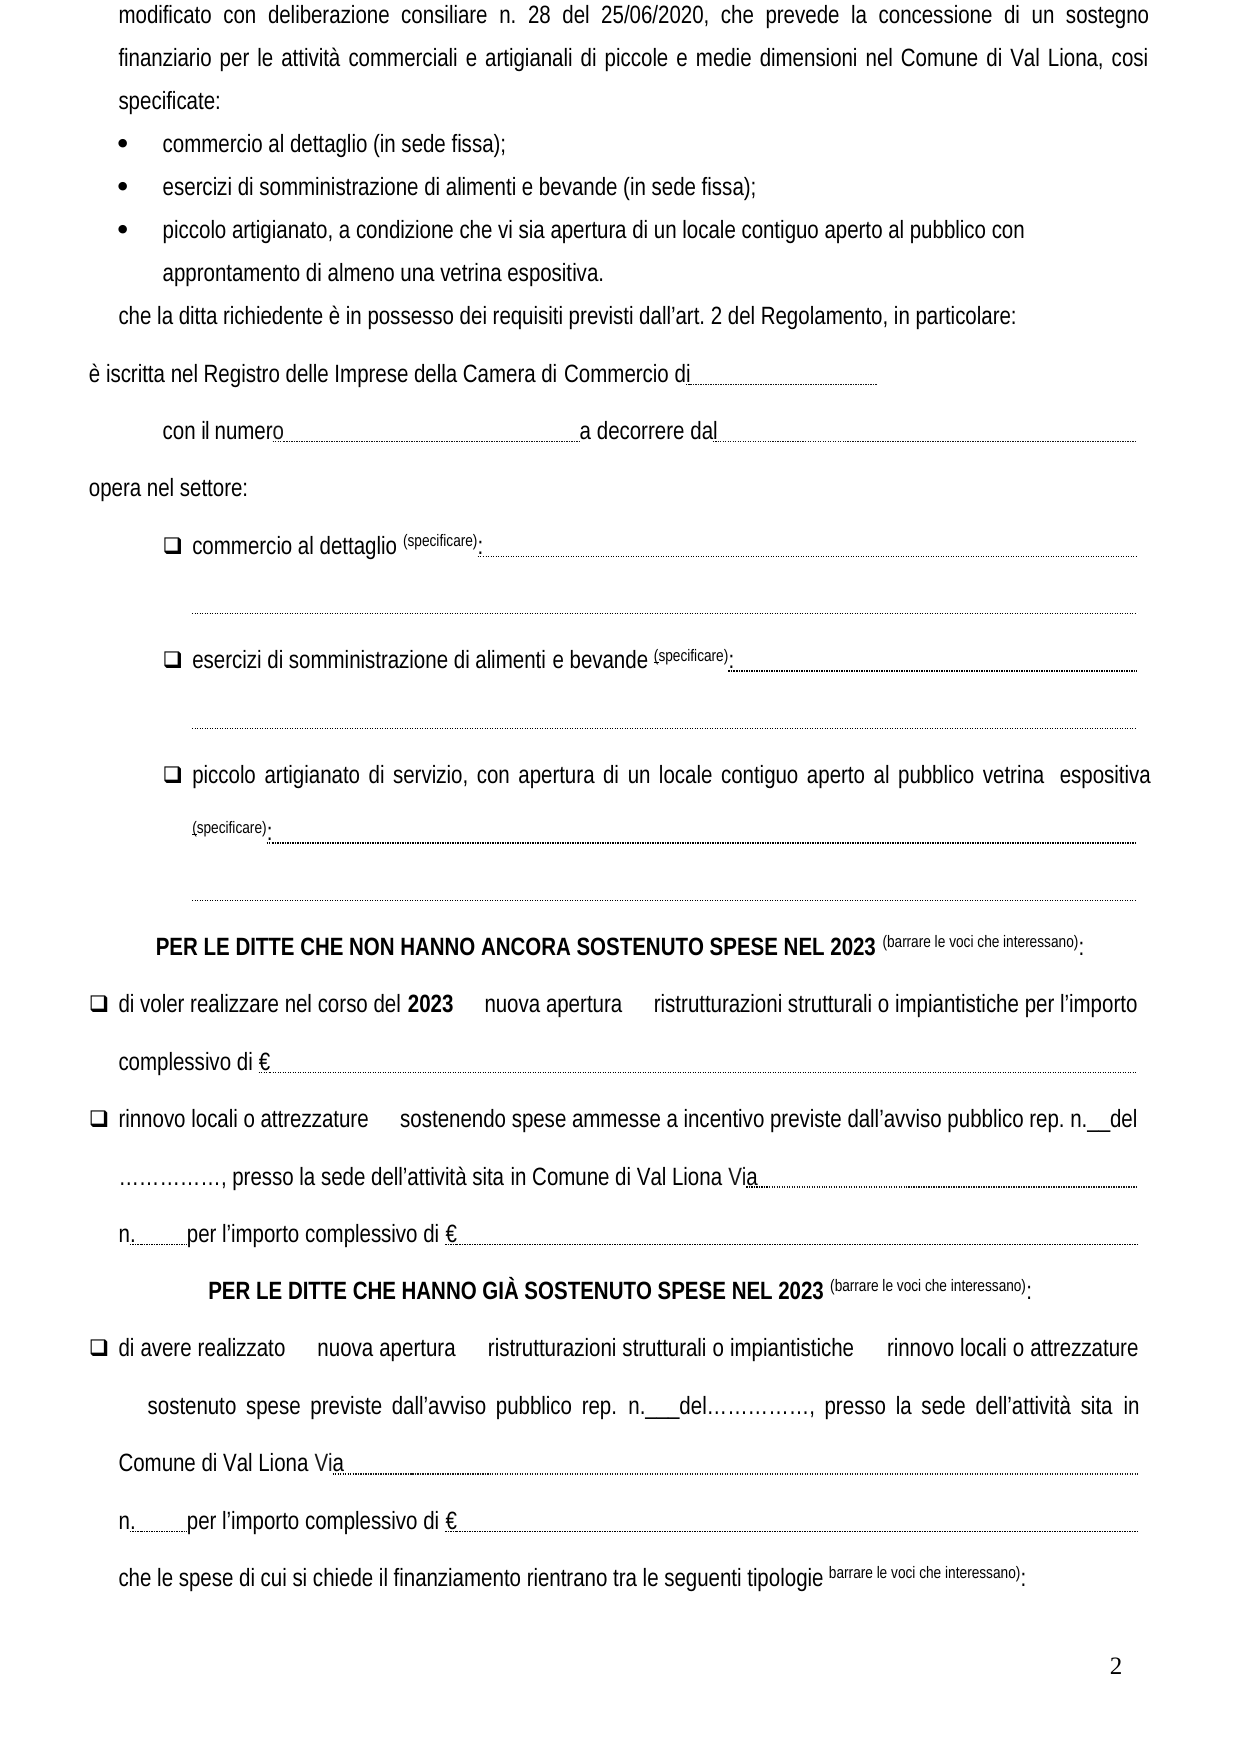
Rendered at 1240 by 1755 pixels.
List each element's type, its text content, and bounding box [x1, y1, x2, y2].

list è iscritta nel Registro delle Imprese della Camera di Commercio di [0, 358, 1151, 387]
list di avere realizzato  nuova apertura  ristrutturazioni strutturali o impiantistiche  rinnovo locali o attrezzature  sostenuto spese previste dall’avviso pubblico rep. n.___del……………, presso la sede dell’attività sita in Comune di Val Liona Via [89, 1333, 1139, 1477]
list opera nel settore: [0, 473, 1151, 502]
list di voler realizzare nel corso del 2023  nuova apertura  ristrutturazioni strutturali o impiantistiche per l’importo complessivo di € [89, 989, 1139, 1075]
list esercizi di somministrazione di alimenti e bevande (specificare): [162, 645, 1151, 674]
text n. per l’importo complessivo di € [89, 1219, 1139, 1247]
subtitle PER LE DITTE CHE NON HANNO ANCORA SOSTENUTO SPESE NEL 2023 (barrare le voci che interessano): [89, 932, 1151, 961]
list commercio al dettaglio (in sede fissa); [118, 129, 1151, 158]
text n. per l’importo complessivo di € [89, 1506, 1139, 1534]
list piccolo artigianato, a condizione che vi sia apertura di un locale contiguo aperto al pubblico con approntamento di almeno una vetrina espositiva. [118, 215, 1151, 287]
list modificato con deliberazione consiliare n. 28 del 25/06/2020, che prevede la concessione di un sostegno finanziario per le attività commerciali e artigianali di piccole e medie dimensioni nel Comune di Val Liona, cosi specificate: [89, 0, 1151, 114]
list che le spese di cui si chiede il finanziamento rientrano tra le seguenti tipologie barrare le voci che interessano): [89, 1563, 1139, 1592]
list commercio al dettaglio (specificare): [162, 531, 1151, 559]
list esercizi di somministrazione di alimenti e bevande (in sede fissa); [118, 172, 1151, 201]
list piccolo artigianato di servizio, con apertura di un locale contiguo aperto al pubblico vetrina espositiva (specificare): [162, 760, 1151, 846]
list che la ditta richiedente è in possesso dei requisiti previsti dall’art. 2 del Regolamento, in particolare: [89, 301, 1151, 330]
text con il numero a decorrere dal [162, 416, 1151, 444]
list rinnovo locali o attrezzature  sostenendo spese ammesse a incentivo previste dall’avviso pubblico rep. n.__del ……………, presso la sede dell’attività sita in Comune di Val Liona Via [89, 1104, 1139, 1190]
subtitle PER LE DITTE CHE HANNO GIÀ SOSTENUTO SPESE NEL 2023 (barrare le voci che interessano): [89, 1276, 1151, 1305]
